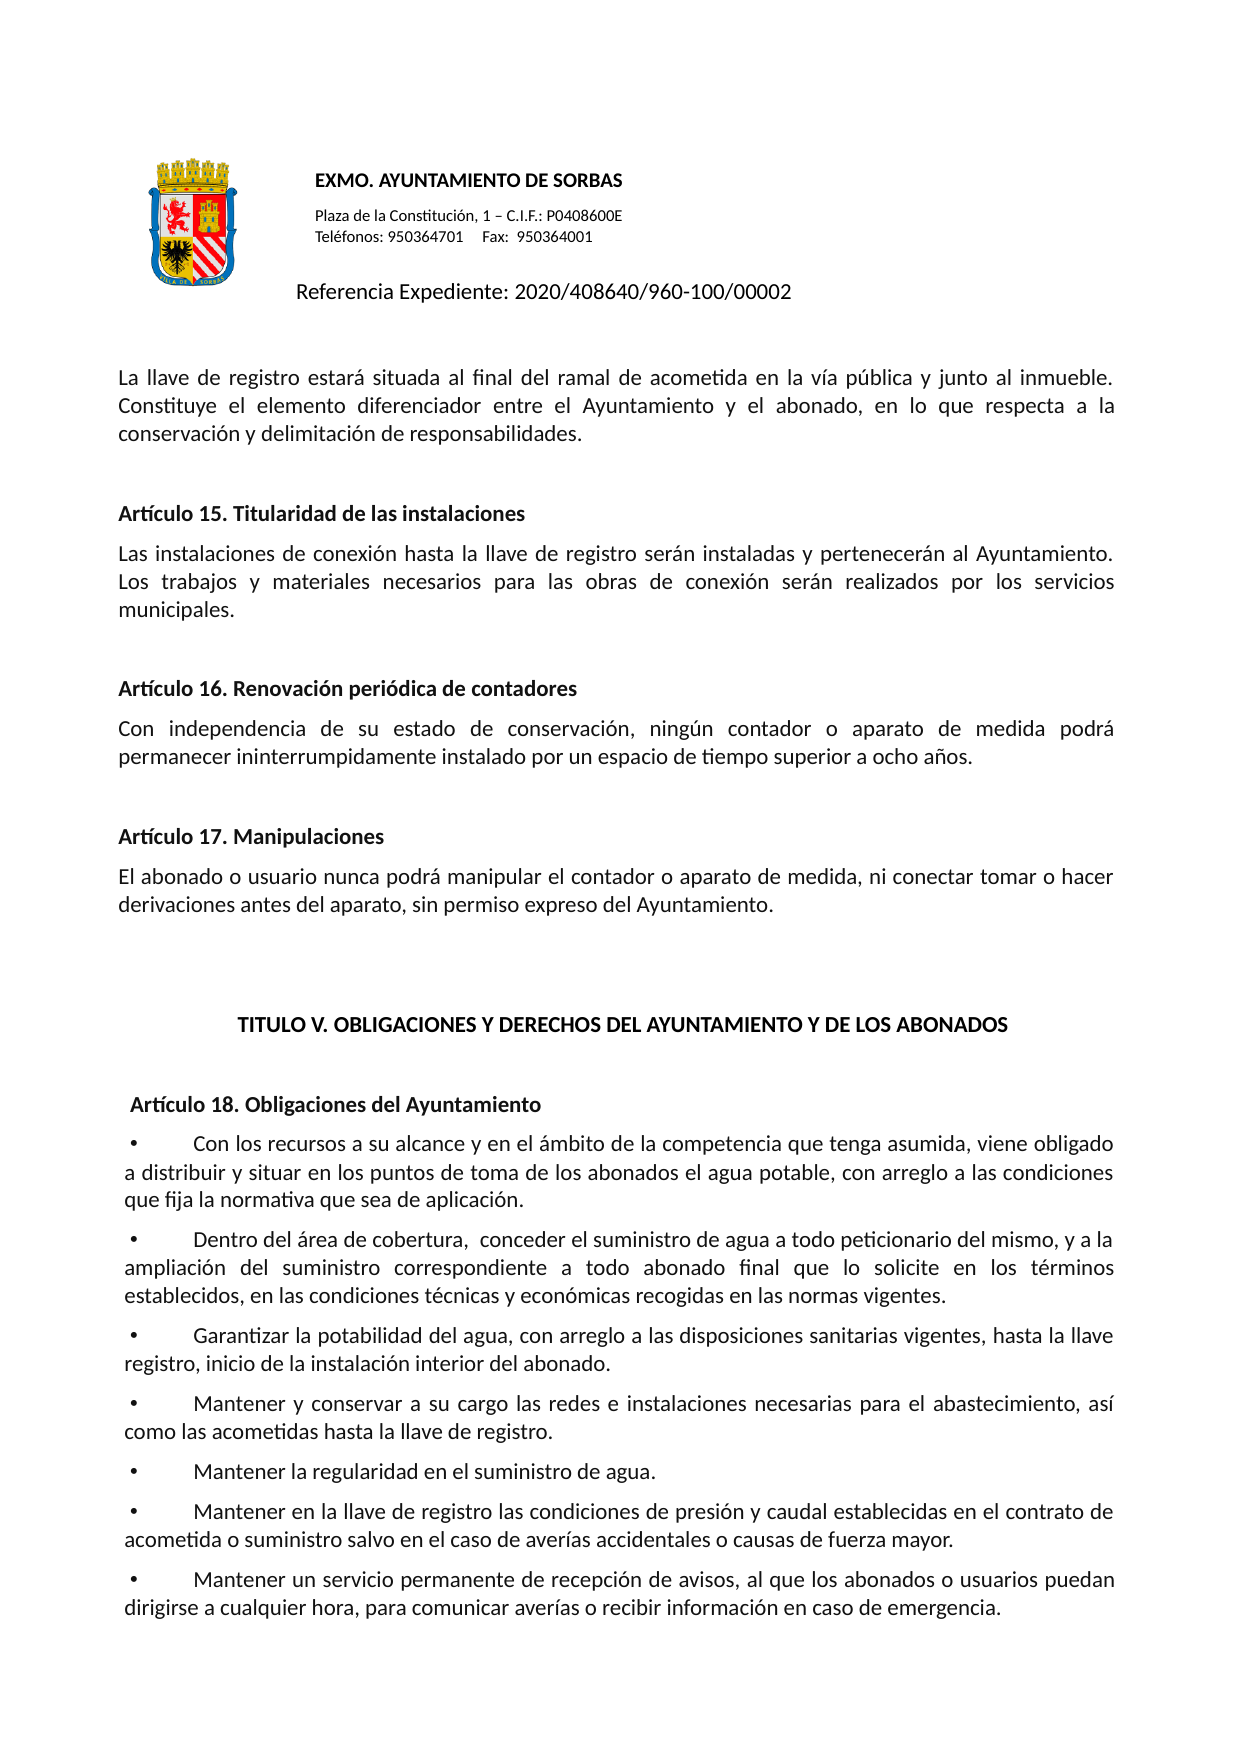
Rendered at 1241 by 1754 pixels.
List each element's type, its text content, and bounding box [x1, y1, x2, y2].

text Artículo 17. Manipulaciones [118, 822, 1116, 850]
list Con los recursos a su alcance y en el ámbito de la competencia que tenga asumida, viene obligado a distribuir y situar en los puntos de toma de los abonados el agua potable, con arreglo a las condiciones que fija la normativa que sea de aplicación. [124, 1129, 1116, 1214]
text Artículo 15. Titularidad de las instalaciones [118, 499, 1116, 527]
text Las instalaciones de conexión hasta la llave de registro serán instaladas y pertenecerán al Ayuntamiento. Los trabajos y materiales necesarios para las obras de conexión serán realizados por los servicios municipales. [118, 539, 1116, 623]
list Mantener la regularidad en el suministro de agua. [124, 1457, 1116, 1485]
text La llave de registro estará situada al final del ramal de acometida en la vía pública y junto al inmueble. Constituye el elemento diferenciador entre el Ayuntamiento y el abonado, en lo que respecta a la conservación y delimitación de responsabilidades. [118, 363, 1116, 447]
list Mantener un servicio permanente de recepción de avisos, al que los abonados o usuarios puedan dirigirse a cualquier hora, para comunicar averías o recibir información en caso de emergencia. [124, 1565, 1116, 1621]
title TITULO V. OBLIGACIONES Y DERECHOS DEL AYUNTAMIENTO Y DE LOS ABONADOS [124, 1010, 1116, 1038]
list Dentro del área de cobertura, conceder el suministro de agua a todo peticionario del mismo, y a la ampliación del suministro correspondiente a todo abonado final que lo solicite en los términos establecidos, en las condiciones técnicas y económicas recogidas en las normas vigentes. [124, 1226, 1116, 1309]
picture [133, 154, 252, 290]
text Artículo 16. Renovación periódica de contadores [118, 674, 1116, 703]
list Mantener y conservar a su cargo las redes e instalaciones necesarias para el abastecimiento, así como las acometidas hasta la llave de registro. [124, 1389, 1116, 1445]
list Mantener en la llave de registro las condiciones de presión y caudal establecidas en el contrato de acometida o suministro salvo en el caso de averías accidentales o causas de fuerza mayor. [124, 1497, 1116, 1553]
list Garantizar la potabilidad del agua, con arreglo a las disposiciones sanitarias vigentes, hasta la llave registro, inicio de la instalación interior del abonado. [124, 1321, 1116, 1377]
text Artículo 18. Obligaciones del Ayuntamiento [124, 1090, 1116, 1118]
text Con independencia de su estado de conservación, ningún contador o aparato de medida podrá permanecer ininterrumpidamente instalado por un espacio de tiempo superior a ocho años. [118, 714, 1116, 771]
text El abonado o usuario nunca podrá manipular el contador o aparato de medida, ni conectar tomar o hacer derivaciones antes del aparato, sin permiso expreso del Ayuntamiento. [118, 862, 1116, 918]
